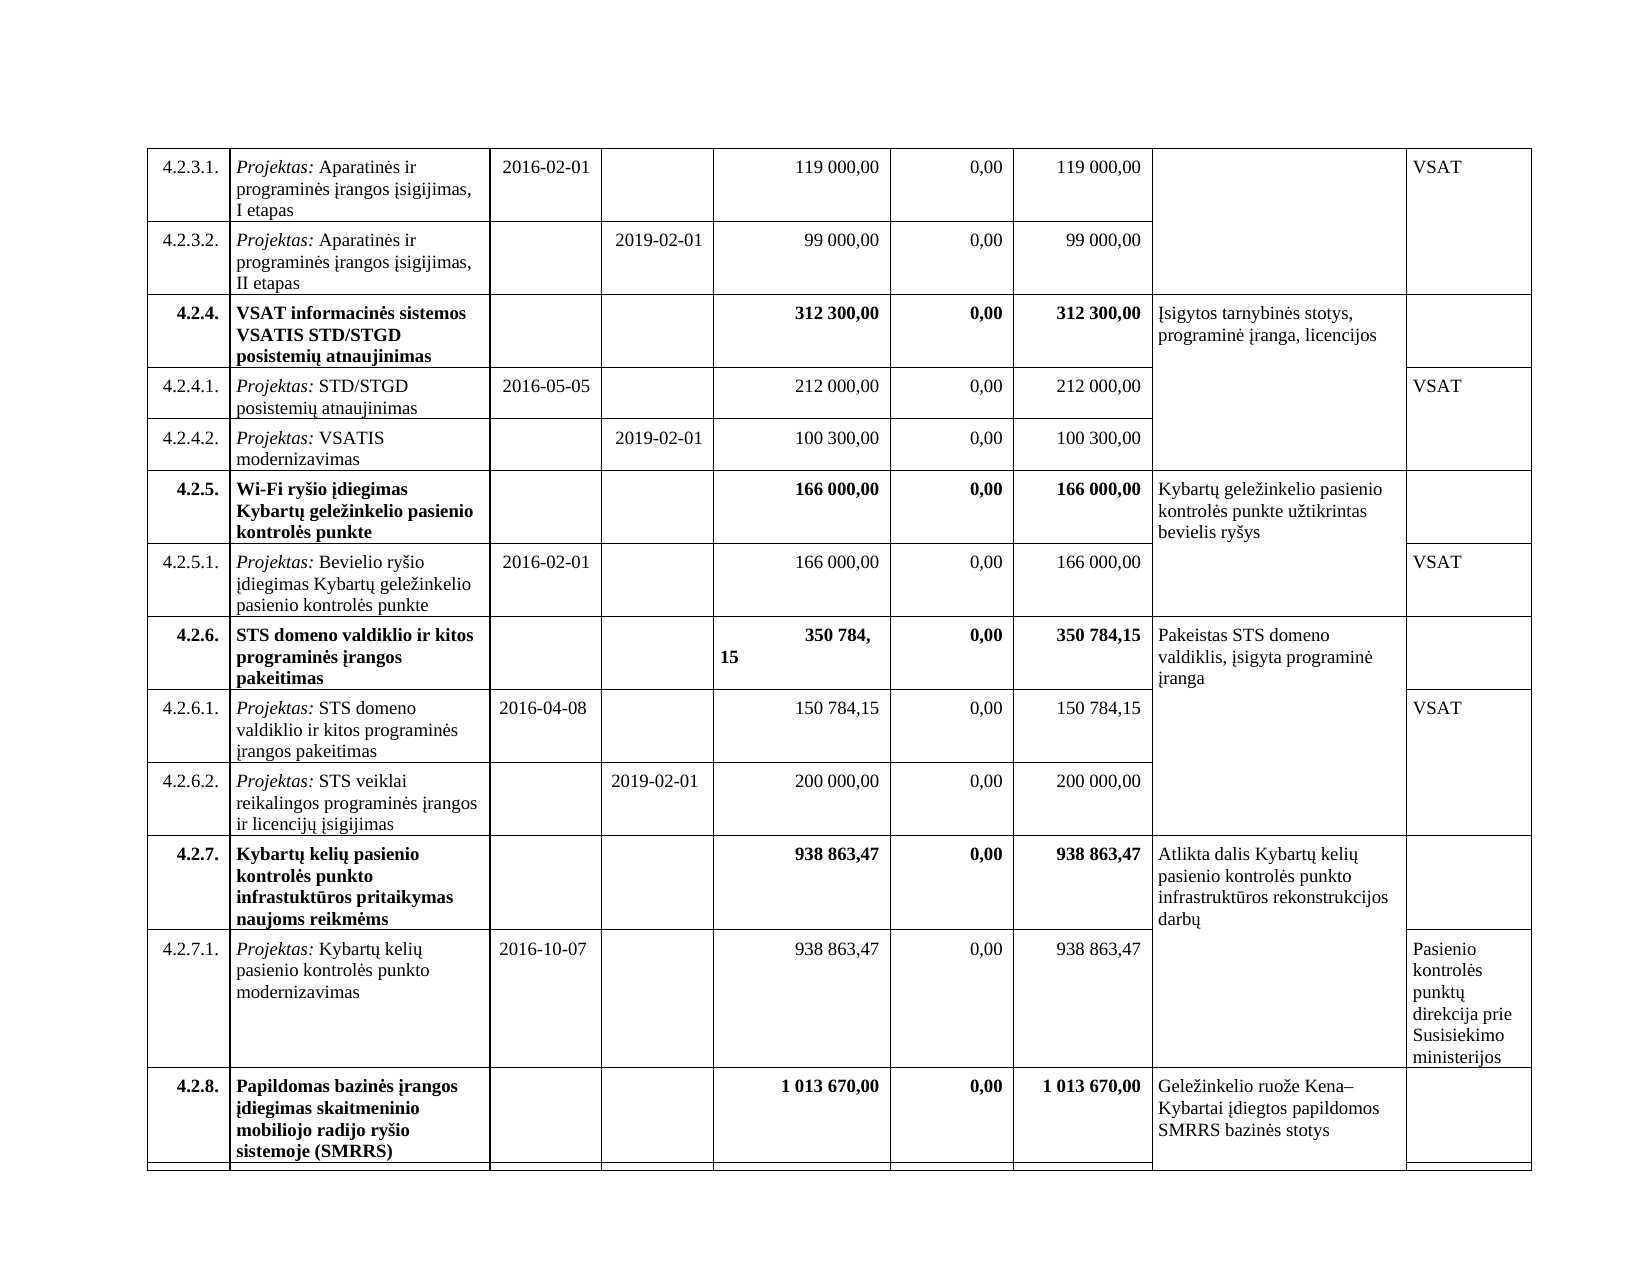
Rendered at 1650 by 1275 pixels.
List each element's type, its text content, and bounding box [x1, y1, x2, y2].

table_cell 0,00 [891, 222, 1013, 294]
table_cell 119 000,00 [1014, 149, 1152, 221]
table_cell 4.2.4.2. [148, 419, 229, 470]
table_cell Projektas: Aparatinės ir programinės įrangos įsigijimas, I etapas [231, 149, 489, 221]
table_cell 938 863,47 [1014, 836, 1152, 929]
table_cell VSAT [1407, 149, 1531, 294]
table_cell [891, 1163, 1013, 1170]
table_cell 1 013 670,00 [714, 1068, 890, 1162]
table_cell [602, 836, 713, 929]
table_cell [1153, 149, 1406, 294]
table_cell 0,00 [891, 690, 1013, 762]
table_cell 0,00 [891, 617, 1013, 689]
table_cell 0,00 [891, 930, 1013, 1067]
table_cell 200 000,00 [1014, 763, 1152, 835]
table_cell 4.2.5.1. [148, 544, 229, 616]
table_cell [1407, 617, 1531, 689]
table_cell [491, 295, 601, 367]
table_cell 100 300,00 [1014, 419, 1152, 470]
table_cell [491, 763, 601, 835]
table_cell 4.2.6. [148, 617, 229, 689]
table_cell 4.2.3.1. [148, 149, 229, 221]
table_cell Kybartų kelių pasienio kontrolės punkto infrastuktūros pritaikymas naujoms reikmėms [231, 836, 489, 929]
table_cell 0,00 [891, 1068, 1013, 1162]
table_cell VSAT [1407, 690, 1531, 835]
table_cell [491, 617, 601, 689]
table_cell [491, 1163, 601, 1170]
table_cell [491, 222, 601, 294]
table_cell [491, 419, 601, 470]
table_cell Pasienio kontrolės punktų direkcija prie Susisiekimo ministerijos [1407, 930, 1531, 1067]
table_cell 4.2.5. [148, 471, 229, 543]
table_cell [714, 1163, 890, 1170]
table_cell [602, 471, 713, 543]
table_cell 4.2.4. [148, 295, 229, 367]
table_cell 2019-02-01 [602, 222, 713, 294]
table_cell 4.2.8. [148, 1068, 229, 1162]
table_cell 2019-02-01 [602, 763, 713, 835]
table_cell 312 300,00 [714, 295, 890, 367]
table_cell Projektas: STS domeno valdiklio ir kitos programinės įrangos pakeitimas [231, 690, 489, 762]
table_cell 4.2.3.2. [148, 222, 229, 294]
table_cell Projektas: STS veiklai reikalingos programinės įrangos ir licencijų įsigijimas [231, 763, 489, 835]
table_cell 938 863,47 [714, 836, 890, 929]
table_cell [491, 1068, 601, 1162]
table_cell [1407, 471, 1531, 543]
table_cell [602, 1163, 713, 1170]
table_cell [602, 368, 713, 418]
table_cell 166 000,00 [714, 544, 890, 616]
table_cell 0,00 [891, 763, 1013, 835]
table_cell 2016-04-08 [491, 690, 601, 762]
table_cell Projektas: Aparatinės ir programinės įrangos įsigijimas, II etapas [231, 222, 489, 294]
table_cell 0,00 [891, 544, 1013, 616]
table_cell Atlikta dalis Kybartų kelių pasienio kontrolės punkto infrastruktūros rekonstrukcijos darbų [1153, 836, 1406, 1067]
table_cell 2016-10-07 [491, 930, 601, 1067]
table_cell 200 000,00 [714, 763, 890, 835]
table_cell STS domeno valdiklio ir kitos programinės įrangos pakeitimas [231, 617, 489, 689]
table_cell Wi-Fi ryšio įdiegimas Kybartų geležinkelio pasienio kontrolės punkte [231, 471, 489, 543]
table_cell [602, 690, 713, 762]
table_cell 166 000,00 [1014, 471, 1152, 543]
table_cell [1014, 1163, 1152, 1170]
table_cell [148, 1163, 229, 1170]
table_cell VSAT [1407, 544, 1531, 616]
table_cell Projektas: VSATIS modernizavimas [231, 419, 489, 470]
table_cell Papildomas bazinės įrangos įdiegimas skaitmeninio mobiliojo radijo ryšio sistemoje (SMRRS) [231, 1068, 489, 1162]
table_cell [602, 149, 713, 221]
table_cell Projektas: Bevielio ryšio įdiegimas Kybartų geležinkelio pasienio kontrolės punkte [231, 544, 489, 616]
table_cell [491, 836, 601, 929]
table_cell Pakeistas STS domeno valdiklis, įsigyta programinė įranga [1153, 617, 1406, 835]
table_cell 4.2.4.1. [148, 368, 229, 418]
table_cell 0,00 [891, 836, 1013, 929]
table_cell 2016-05-05 [491, 368, 601, 418]
table_cell [602, 930, 713, 1067]
table_cell 99 000,00 [714, 222, 890, 294]
table_cell 166 000,00 [714, 471, 890, 543]
table_cell [1407, 836, 1531, 929]
table_cell Kybartų geležinkelio pasienio kontrolės punkte užtikrintas bevielis ryšys [1153, 471, 1406, 616]
table_cell 938 863,47 [714, 930, 890, 1067]
table_cell 0,00 [891, 419, 1013, 470]
table_cell VSAT [1407, 368, 1531, 470]
table_cell 2019-02-01 [602, 419, 713, 470]
table_cell [231, 1163, 489, 1170]
table_cell 150 784,15 [1014, 690, 1152, 762]
table_cell Įsigytos tarnybinės stotys, programinė įranga, licencijos [1153, 295, 1406, 470]
table_cell 0,00 [891, 368, 1013, 418]
table_cell 938 863,47 [1014, 930, 1152, 1067]
table_cell [491, 471, 601, 543]
table_cell 0,00 [891, 149, 1013, 221]
table_cell 4.2.7. [148, 836, 229, 929]
table_cell VSAT informacinės sistemos VSATIS STD/STGD posistemių atnaujinimas [231, 295, 489, 367]
table_cell 212 000,00 [714, 368, 890, 418]
table_cell 150 784,15 [714, 690, 890, 762]
table_cell [602, 617, 713, 689]
table_cell [1407, 1163, 1531, 1170]
table_cell 4.2.6.1. [148, 690, 229, 762]
table_cell 350 784,15 [1014, 617, 1152, 689]
table_cell 4.2.6.2. [148, 763, 229, 835]
table_cell 0,00 [891, 295, 1013, 367]
table_cell [602, 1068, 713, 1162]
table_cell 2016-02-01 [491, 149, 601, 221]
table_cell [602, 544, 713, 616]
table_cell 99 000,00 [1014, 222, 1152, 294]
table_cell 2016-02-01 [491, 544, 601, 616]
table_cell 119 000,00 [714, 149, 890, 221]
table_cell 166 000,00 [1014, 544, 1152, 616]
table_cell [602, 295, 713, 367]
table_cell [1407, 295, 1531, 367]
table_cell 350 784,15 [714, 617, 890, 689]
table_cell 0,00 [891, 471, 1013, 543]
table_cell Projektas: Kybartų kelių pasienio kontrolės punkto modernizavimas [231, 930, 489, 1067]
table_cell Projektas: STD/STGD posistemių atnaujinimas [231, 368, 489, 418]
table_cell [1407, 1068, 1531, 1162]
table_cell 100 300,00 [714, 419, 890, 470]
table_cell 312 300,00 [1014, 295, 1152, 367]
table_cell 4.2.7.1. [148, 930, 229, 1067]
table_cell 1 013 670,00 [1014, 1068, 1152, 1162]
table_cell 212 000,00 [1014, 368, 1152, 418]
table_cell Geležinkelio ruože Kena–Kybartai įdiegtos papildomos SMRRS bazinės stotys [1153, 1068, 1406, 1170]
